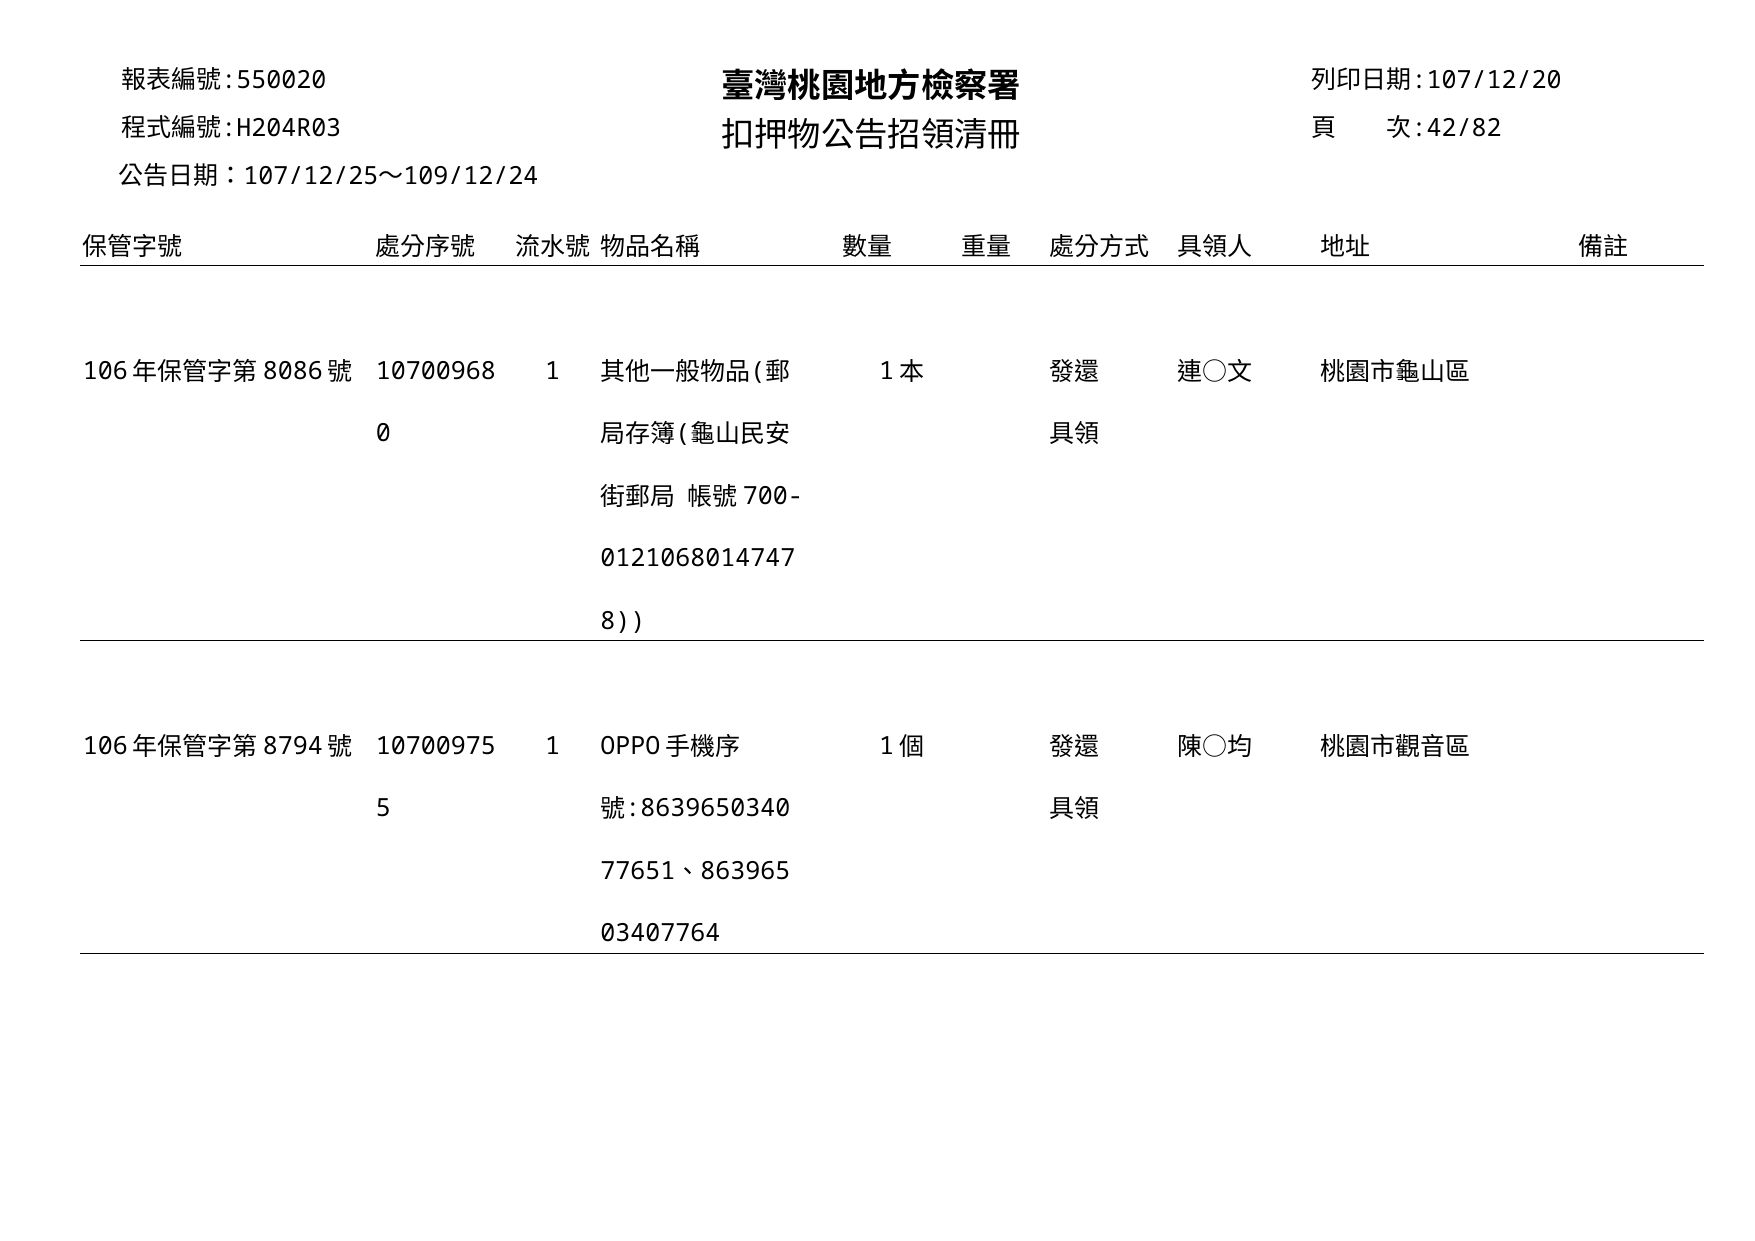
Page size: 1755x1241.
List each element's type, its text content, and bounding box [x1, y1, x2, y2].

table_cell 陳○均 [1175, 641, 1317, 953]
table_cell 1 [507, 266, 597, 640]
table_header 重量 [927, 203, 1046, 265]
table_header 處分序號 [373, 203, 507, 265]
table_cell 107009755 [373, 641, 507, 953]
table_header 地址 [1317, 203, 1575, 265]
table_header 物品名稱 [597, 203, 807, 265]
table_cell [927, 266, 1046, 640]
table_cell 桃園市龜山區 [1317, 266, 1575, 640]
table_cell 1 [507, 641, 597, 953]
table_header 具領人 [1175, 203, 1317, 265]
table_cell 發還 具領 [1046, 641, 1175, 953]
table_cell 1本 [808, 266, 927, 640]
table_cell OPPO手機序號:863965034077651、86396503407764 [597, 641, 807, 953]
table_cell 發還 具領 [1046, 266, 1175, 640]
table_cell [1575, 266, 1704, 640]
table_header 保管字號 [80, 203, 373, 265]
table_cell [927, 641, 1046, 953]
table_cell 其他一般物品(郵局存簿(龜山民安街郵局 帳號700-01210680147478)) [597, 266, 807, 640]
table_header 數量 [808, 203, 927, 265]
table_header 處分方式 [1046, 203, 1175, 265]
table_header 備註 [1575, 203, 1704, 265]
table_cell 106年保管字第8794號 [80, 641, 373, 953]
table_cell [1575, 641, 1704, 953]
table_cell 連○文 [1175, 266, 1317, 640]
table_header 流水號 [507, 203, 597, 265]
table_cell 1個 [808, 641, 927, 953]
table_cell 107009680 [373, 266, 507, 640]
table_cell 106年保管字第8086號 [80, 266, 373, 640]
table_cell 桃園市觀音區 [1317, 641, 1575, 953]
